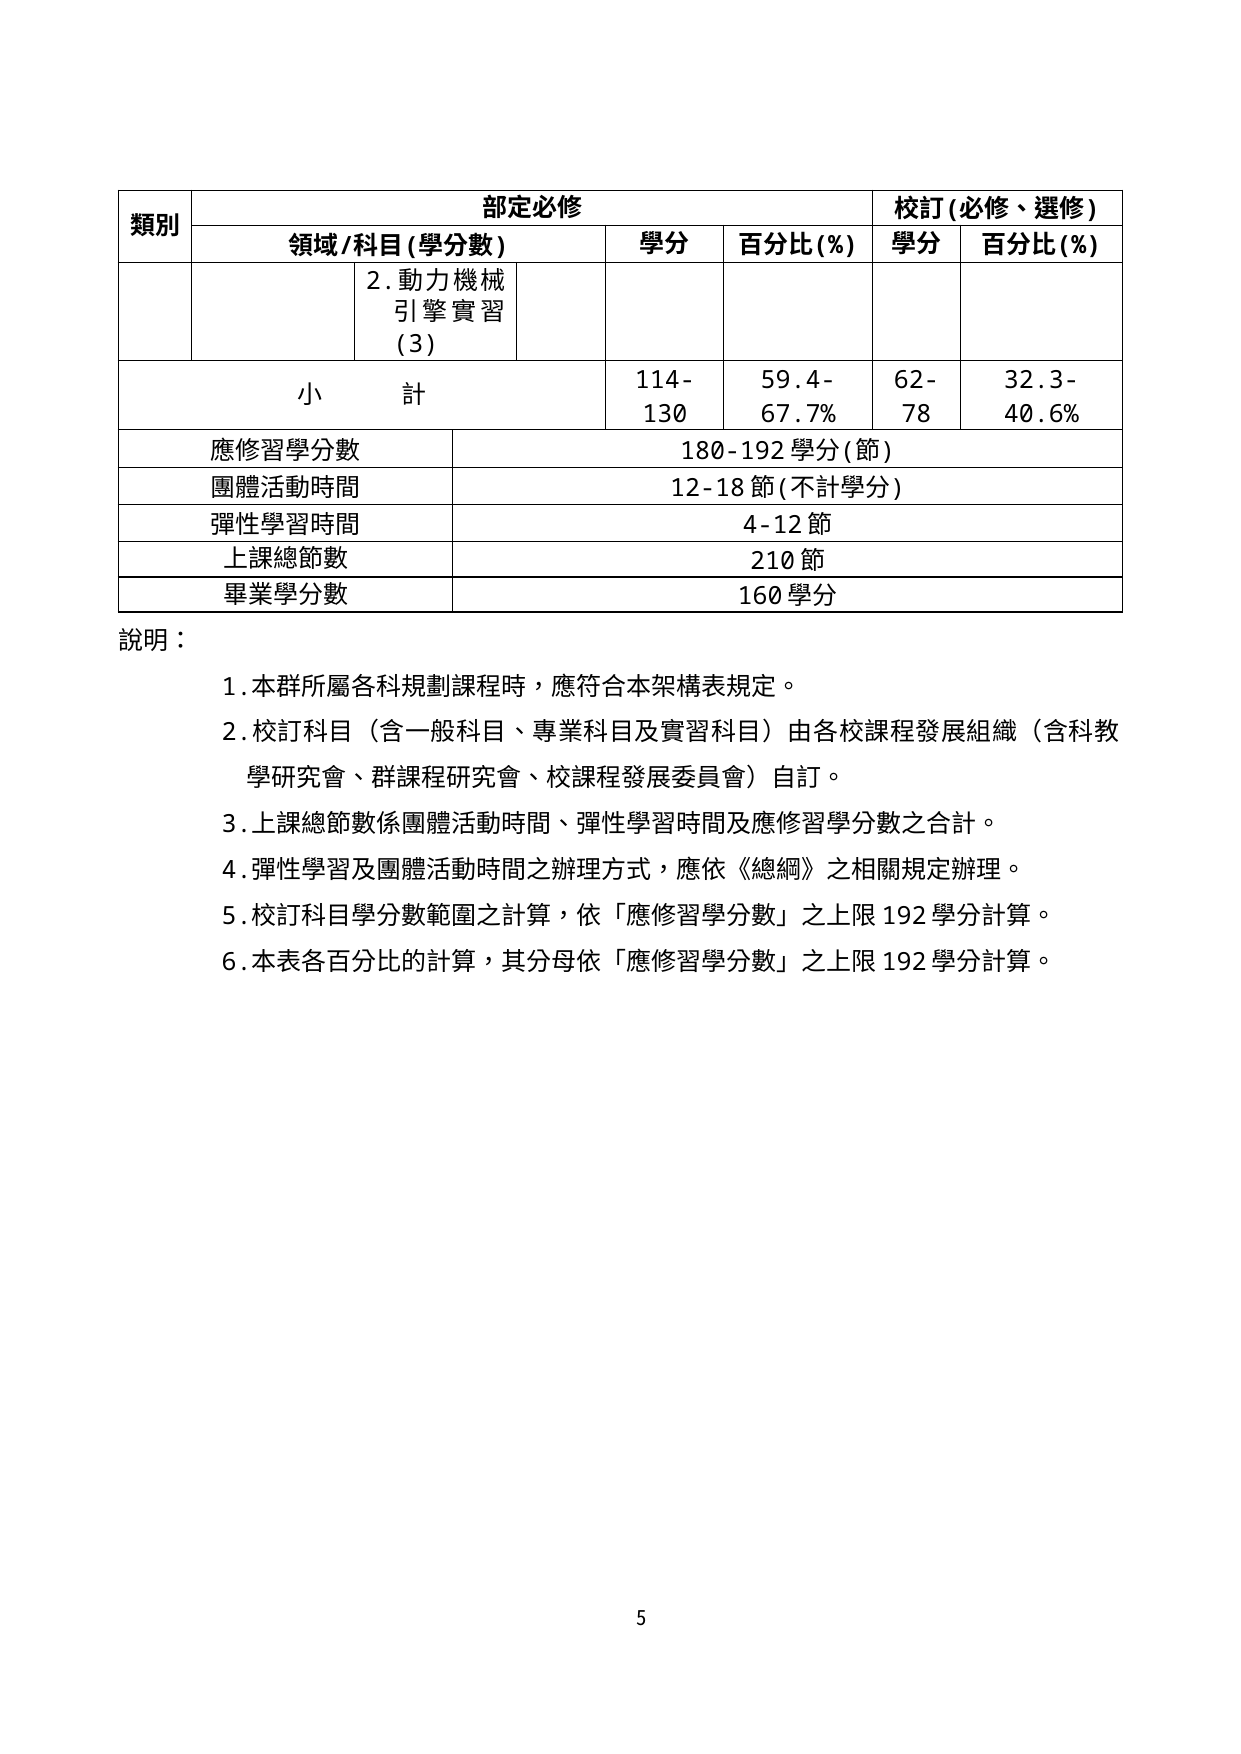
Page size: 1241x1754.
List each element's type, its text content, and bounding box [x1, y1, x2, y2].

table_cell 210節 [453, 542, 1122, 576]
table_header 部定必修 [192, 191, 872, 224]
table_cell 180-192學分(節) [453, 430, 1122, 467]
table_cell 2.動力機械引擎實習(3) [355, 263, 516, 360]
table_cell [192, 263, 354, 360]
table_cell 62-78 [873, 361, 960, 429]
table_cell 上課總節數 [119, 542, 452, 576]
text 5.校訂科目學分數範圍之計算，依「應修習學分數」之上限192學分計算。 [221, 887, 1122, 933]
table_cell 學分 [606, 226, 723, 262]
table_cell [119, 263, 191, 360]
text 1.本群所屬各科規劃課程時，應符合本架構表規定。 [221, 658, 1122, 704]
table_header 校訂(必修、選修) [873, 191, 1122, 224]
table_cell [517, 263, 605, 360]
table_cell 59.4-67.7% [724, 361, 872, 429]
text 2.校訂科目（含一般科目、專業科目及實習科目）由各校課程發展組織（含科教學研究會、群課程研究會、校課程發展委員會）自訂。 [221, 704, 1122, 796]
table_cell 160學分 [453, 578, 1122, 611]
table_cell [606, 263, 723, 360]
table_cell 應修習學分數 [119, 430, 452, 467]
table_cell 114-130 [606, 361, 723, 429]
table_cell 畢業學分數 [119, 578, 452, 611]
table_cell [724, 263, 872, 360]
text 3.上課總節數係團體活動時間、彈性學習時間及應修習學分數之合計。 [221, 796, 1122, 842]
table_cell 領域/科目(學分數) [192, 226, 605, 262]
table_cell 小計 [119, 361, 605, 429]
table_header 類別 [119, 191, 191, 262]
table_cell 團體活動時間 [119, 468, 452, 504]
table_cell 百分比(%) [724, 226, 872, 262]
table_cell 12-18節(不計學分) [453, 468, 1122, 504]
table_cell 4-12節 [453, 505, 1122, 541]
text 說明： [118, 613, 1122, 658]
text 4.彈性學習及團體活動時間之辦理方式，應依《總綱》之相關規定辦理。 [221, 842, 1122, 887]
table_cell 32.3-40.6% [961, 361, 1122, 429]
text 6.本表各百分比的計算，其分母依「應修習學分數」之上限192學分計算。 [221, 933, 1122, 979]
table_cell 彈性學習時間 [119, 505, 452, 541]
table_cell 學分 [873, 226, 960, 262]
table_cell [961, 263, 1122, 360]
table_cell [873, 263, 960, 360]
table_cell 百分比(%) [961, 226, 1122, 262]
